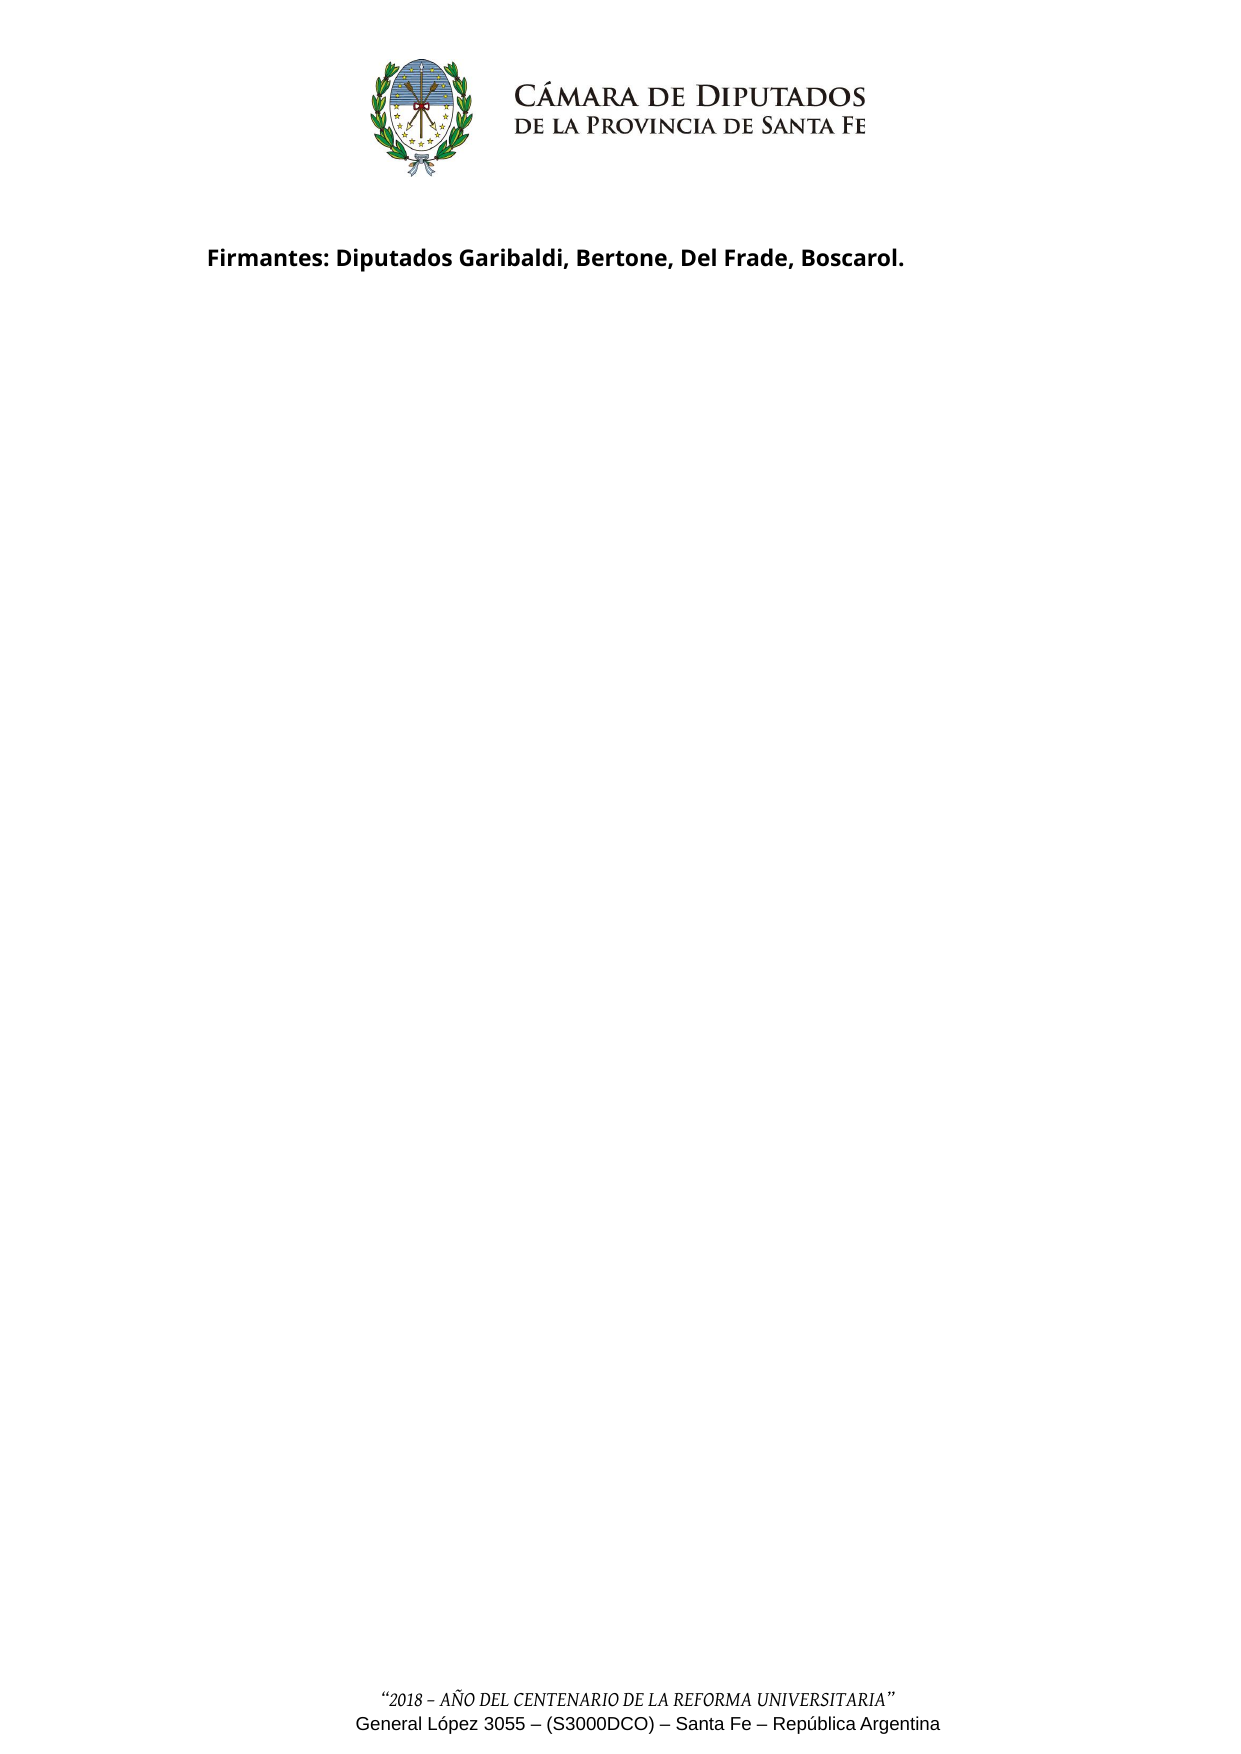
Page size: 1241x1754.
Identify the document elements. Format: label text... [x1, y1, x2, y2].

picture [370, 59, 866, 181]
text Firmantes: Diputados Garibaldi, Bertone, Del Frade, Boscarol. [207, 242, 1181, 273]
